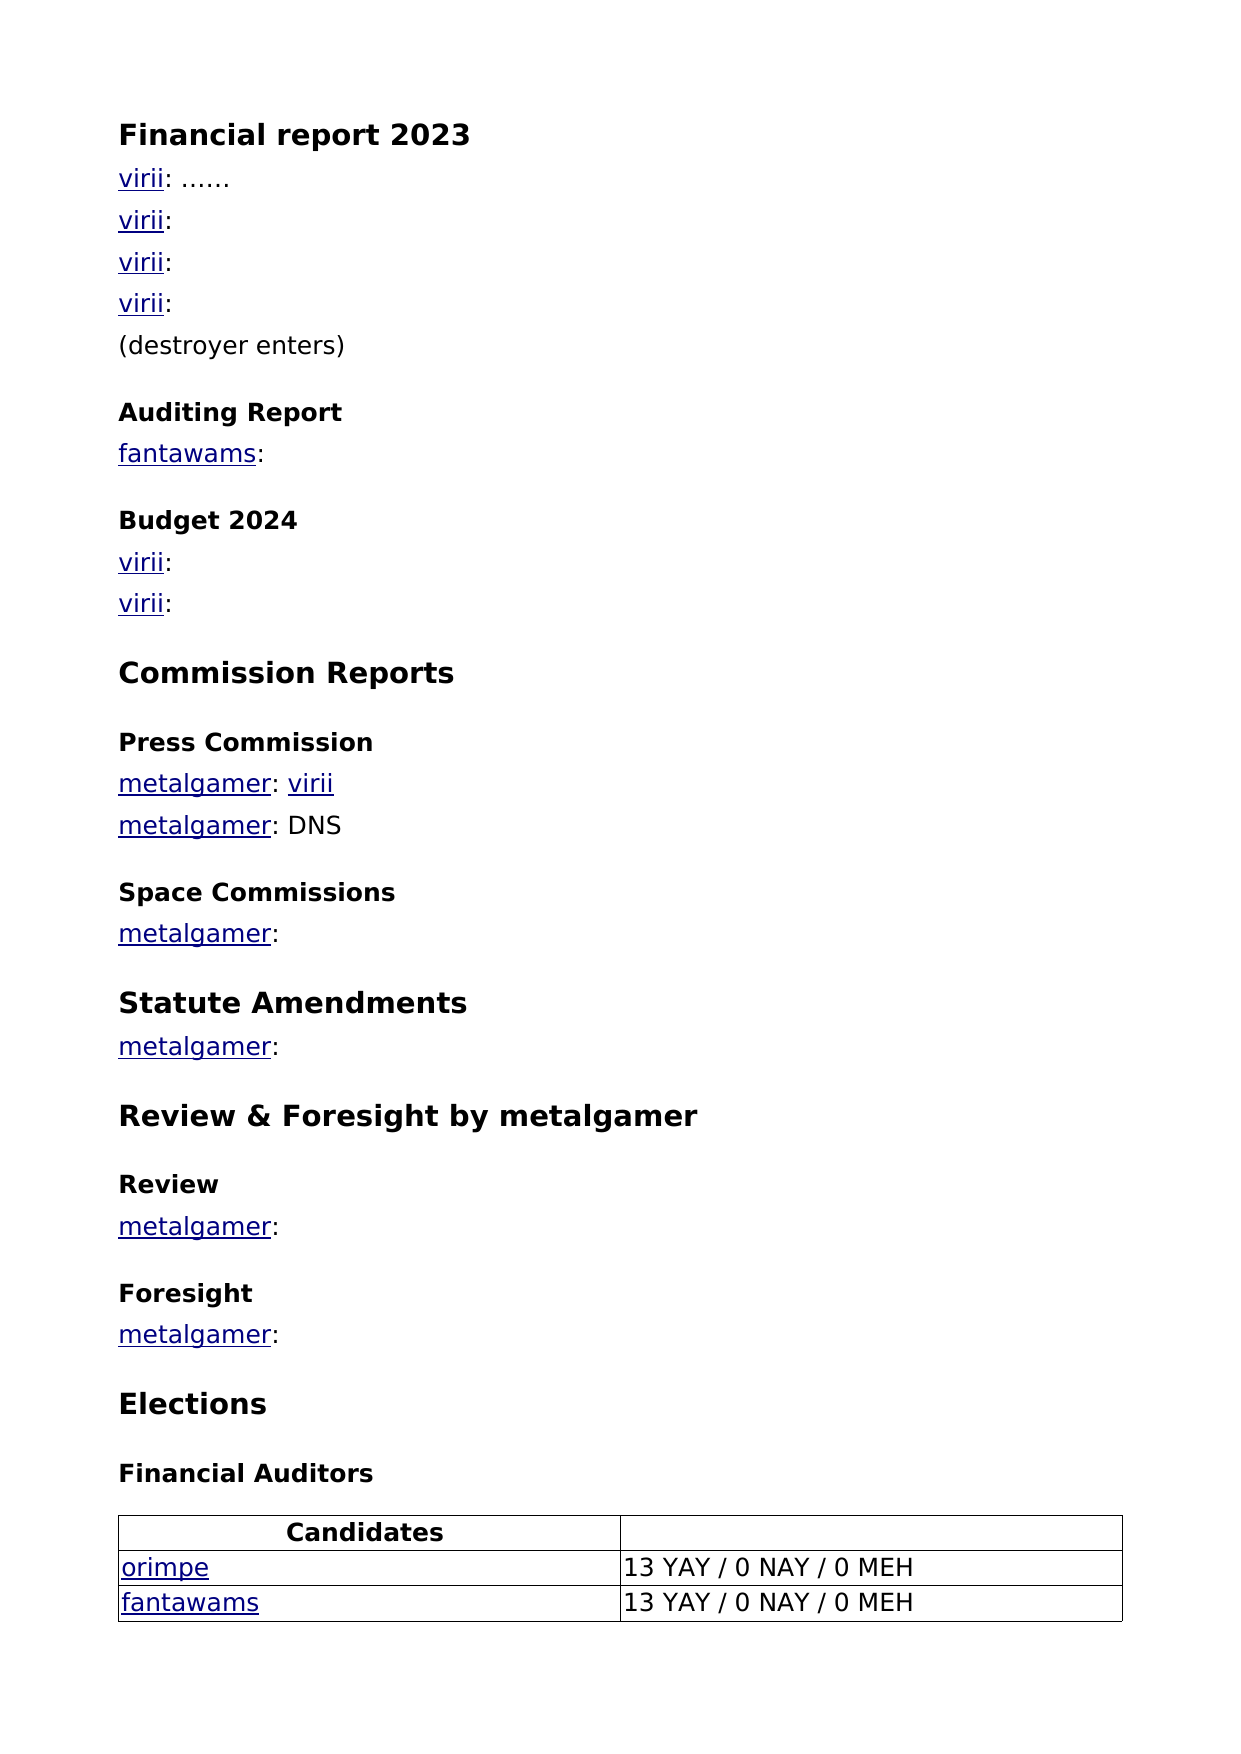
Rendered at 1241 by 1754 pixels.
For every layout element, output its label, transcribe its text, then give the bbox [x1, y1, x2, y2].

subtitle Press Commission [118, 728, 1122, 757]
subtitle Commission Reports [118, 656, 1122, 690]
text metalgamer: virii [118, 769, 1122, 798]
text metalgamer: [118, 1212, 1122, 1241]
text metalgamer: [118, 1032, 1122, 1062]
subtitle Foresight [118, 1279, 1122, 1308]
subtitle Elections [118, 1387, 1122, 1421]
text fantawams: [118, 439, 1122, 469]
text virii: [118, 589, 1122, 619]
text virii: …… [118, 164, 1122, 194]
subtitle Statute Amendments [118, 986, 1122, 1020]
text metalgamer: [118, 919, 1122, 948]
text metalgamer: [118, 1321, 1122, 1350]
text (destroyer enters) [118, 331, 1122, 360]
text virii: [118, 548, 1122, 577]
subtitle Financial Auditors [118, 1459, 1122, 1488]
subtitle Auditing Report [118, 398, 1122, 427]
table_header Candidates [119, 1516, 620, 1550]
subtitle Review [118, 1171, 1122, 1200]
table_cell 13 YAY / 0 NAY / 0 MEH [621, 1586, 1122, 1621]
table_cell orimpe [119, 1551, 620, 1585]
text virii: [118, 289, 1122, 319]
table_header [621, 1516, 1122, 1550]
subtitle Review & Foresight by metalgamer [118, 1099, 1122, 1133]
text virii: [118, 248, 1122, 277]
subtitle Financial report 2023 [118, 118, 1122, 152]
table_cell fantawams [119, 1586, 620, 1621]
text virii: [118, 206, 1122, 235]
text metalgamer: DNS [118, 811, 1122, 840]
subtitle Budget 2024 [118, 506, 1122, 535]
subtitle Space Commissions [118, 878, 1122, 907]
table_cell 13 YAY / 0 NAY / 0 MEH [621, 1551, 1122, 1585]
